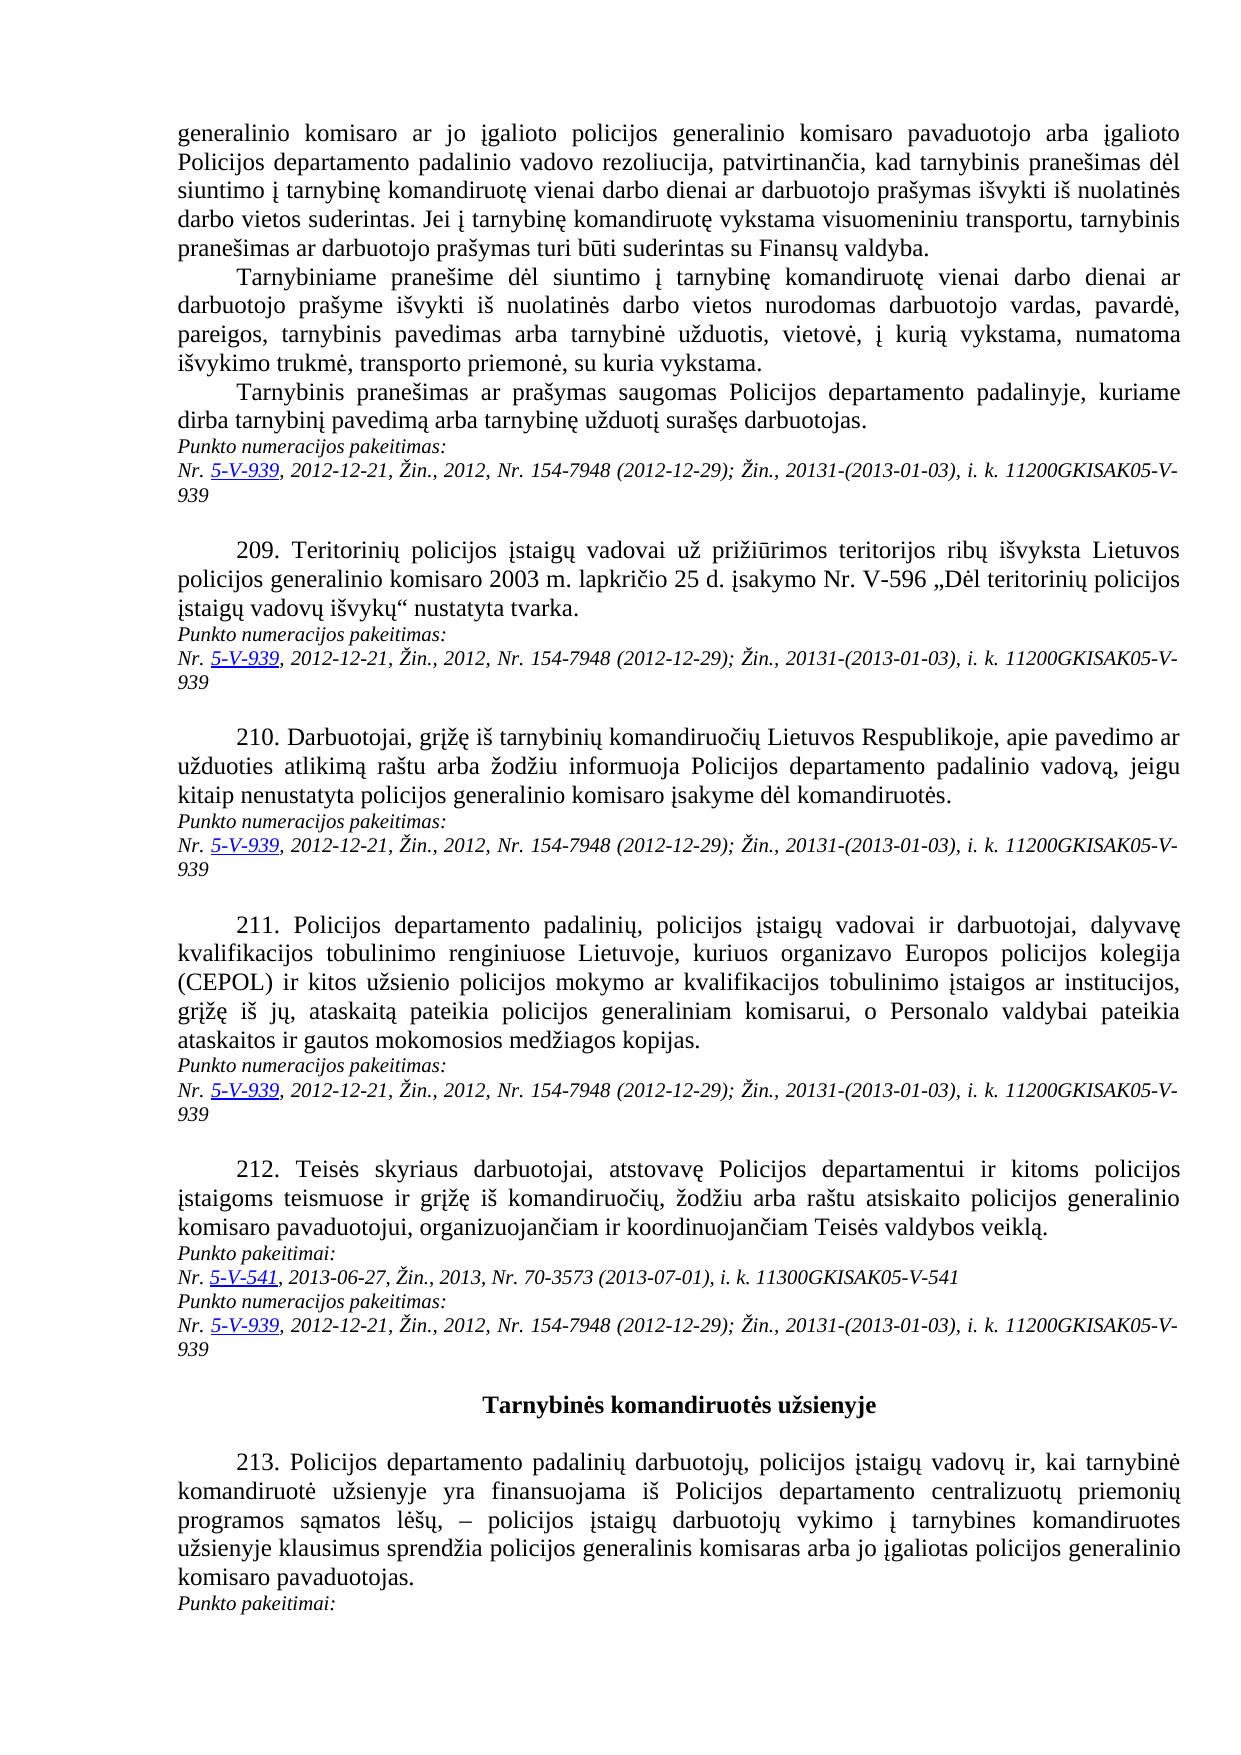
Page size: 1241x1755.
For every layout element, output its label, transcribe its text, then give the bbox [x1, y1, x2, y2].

text Nr. 5-V-939, 2012-12-21, Žin., 2012, Nr. 154-7948 (2012-12-29); Žin., 20131-(2013-01-03), i. k. 11200GKISAK05-V-939 [177, 1077, 1181, 1126]
text Punkto numeracijos pakeitimas: [177, 434, 1181, 458]
text Nr. 5-V-939, 2012-12-21, Žin., 2012, Nr. 154-7948 (2012-12-29); Žin., 20131-(2013-01-03), i. k. 11200GKISAK05-V-939 [177, 1313, 1181, 1361]
text generalinio komisaro ar jo įgalioto policijos generalinio komisaro pavaduotojo arba įgalioto Policijos departamento padalinio vadovo rezoliucija, patvirtinančia, kad tarnybinis pranešimas dėl siuntimo į tarnybinę komandiruotę vienai darbo dienai ar darbuotojo prašymas išvykti iš nuolatinės darbo vietos suderintas. Jei į tarnybinę komandiruotę vykstama visuomeniniu transportu, tarnybinis pranešimas ar darbuotojo prašymas turi būti suderintas su Finansų valdyba. [177, 118, 1181, 262]
text Punkto pakeitimai: [177, 1241, 1181, 1265]
text Nr. 5-V-541, 2013-06-27, Žin., 2013, Nr. 70-3573 (2013-07-01), i. k. 11300GKISAK05-V-541 [177, 1265, 1181, 1289]
text Punkto numeracijos pakeitimas: [177, 1053, 1181, 1077]
text Nr. 5-V-939, 2012-12-21, Žin., 2012, Nr. 154-7948 (2012-12-29); Žin., 20131-(2013-01-03), i. k. 11200GKISAK05-V-939 [177, 833, 1181, 881]
text 210. Darbuotojai, grįžę iš tarnybinių komandiruočių Lietuvos Respublikoje, apie pavedimo ar užduoties atlikimą raštu arba žodžiu informuoja Policijos departamento padalinio vadovą, jeigu kitaip nenustatyta policijos generalinio komisaro įsakyme dėl komandiruotės. [177, 722, 1181, 809]
text Tarnybinės komandiruotės užsienyje [177, 1390, 1181, 1418]
text Nr. 5-V-939, 2012-12-21, Žin., 2012, Nr. 154-7948 (2012-12-29); Žin., 20131-(2013-01-03), i. k. 11200GKISAK05-V-939 [177, 646, 1181, 694]
text Punkto numeracijos pakeitimas: [177, 809, 1181, 833]
text Tarnybiniame pranešime dėl siuntimo į tarnybinę komandiruotę vienai darbo dienai ar darbuotojo prašyme išvykti iš nuolatinės darbo vietos nurodomas darbuotojo vardas, pavardė, pareigos, tarnybinis pavedimas arba tarnybinė užduotis, vietovė, į kurią vykstama, numatoma išvykimo trukmė, transporto priemonė, su kuria vykstama. [177, 262, 1181, 377]
text Punkto numeracijos pakeitimas: [177, 1289, 1181, 1313]
text 211. Policijos departamento padalinių, policijos įstaigų vadovai ir darbuotojai, dalyvavę kvalifikacijos tobulinimo renginiuose Lietuvoje, kuriuos organizavo Europos policijos kolegija (CEPOL) ir kitos užsienio policijos mokymo ar kvalifikacijos tobulinimo įstaigos ar institucijos, grįžę iš jų, ataskaitą pateikia policijos generaliniam komisarui, o Personalo valdybai pateikia ataskaitos ir gautos mokomosios medžiagos kopijas. [177, 910, 1181, 1053]
text Punkto numeracijos pakeitimas: [177, 622, 1181, 646]
text 212. Teisės skyriaus darbuotojai, atstovavę Policijos departamentui ir kitoms policijos įstaigoms teismuose ir grįžę iš komandiruočių, žodžiu arba raštu atsiskaito policijos generalinio komisaro pavaduotojui, organizuojančiam ir koordinuojančiam Teisės valdybos veiklą. [177, 1154, 1181, 1241]
text 213. Policijos departamento padalinių darbuotojų, policijos įstaigų vadovų ir, kai tarnybinė komandiruotė užsienyje yra finansuojama iš Policijos departamento centralizuotų priemonių programos sąmatos lėšų, – policijos įstaigų darbuotojų vykimo į tarnybines komandiruotes užsienyje klausimus sprendžia policijos generalinis komisaras arba jo įgaliotas policijos generalinio komisaro pavaduotojas. [177, 1447, 1181, 1591]
text Nr. 5-V-939, 2012-12-21, Žin., 2012, Nr. 154-7948 (2012-12-29); Žin., 20131-(2013-01-03), i. k. 11200GKISAK05-V-939 [177, 458, 1181, 507]
text Tarnybinis pranešimas ar prašymas saugomas Policijos departamento padalinyje, kuriame dirba tarnybinį pavedimą arba tarnybinę užduotį surašęs darbuotojas. [177, 377, 1181, 434]
text 209. Teritorinių policijos įstaigų vadovai už prižiūrimos teritorijos ribų išvyksta Lietuvos policijos generalinio komisaro 2003 m. lapkričio 25 d. įsakymo Nr. V-596 „Dėl teritorinių policijos įstaigų vadovų išvykų“ nustatyta tvarka. [177, 535, 1181, 622]
text Punkto pakeitimai: [177, 1591, 1181, 1615]
